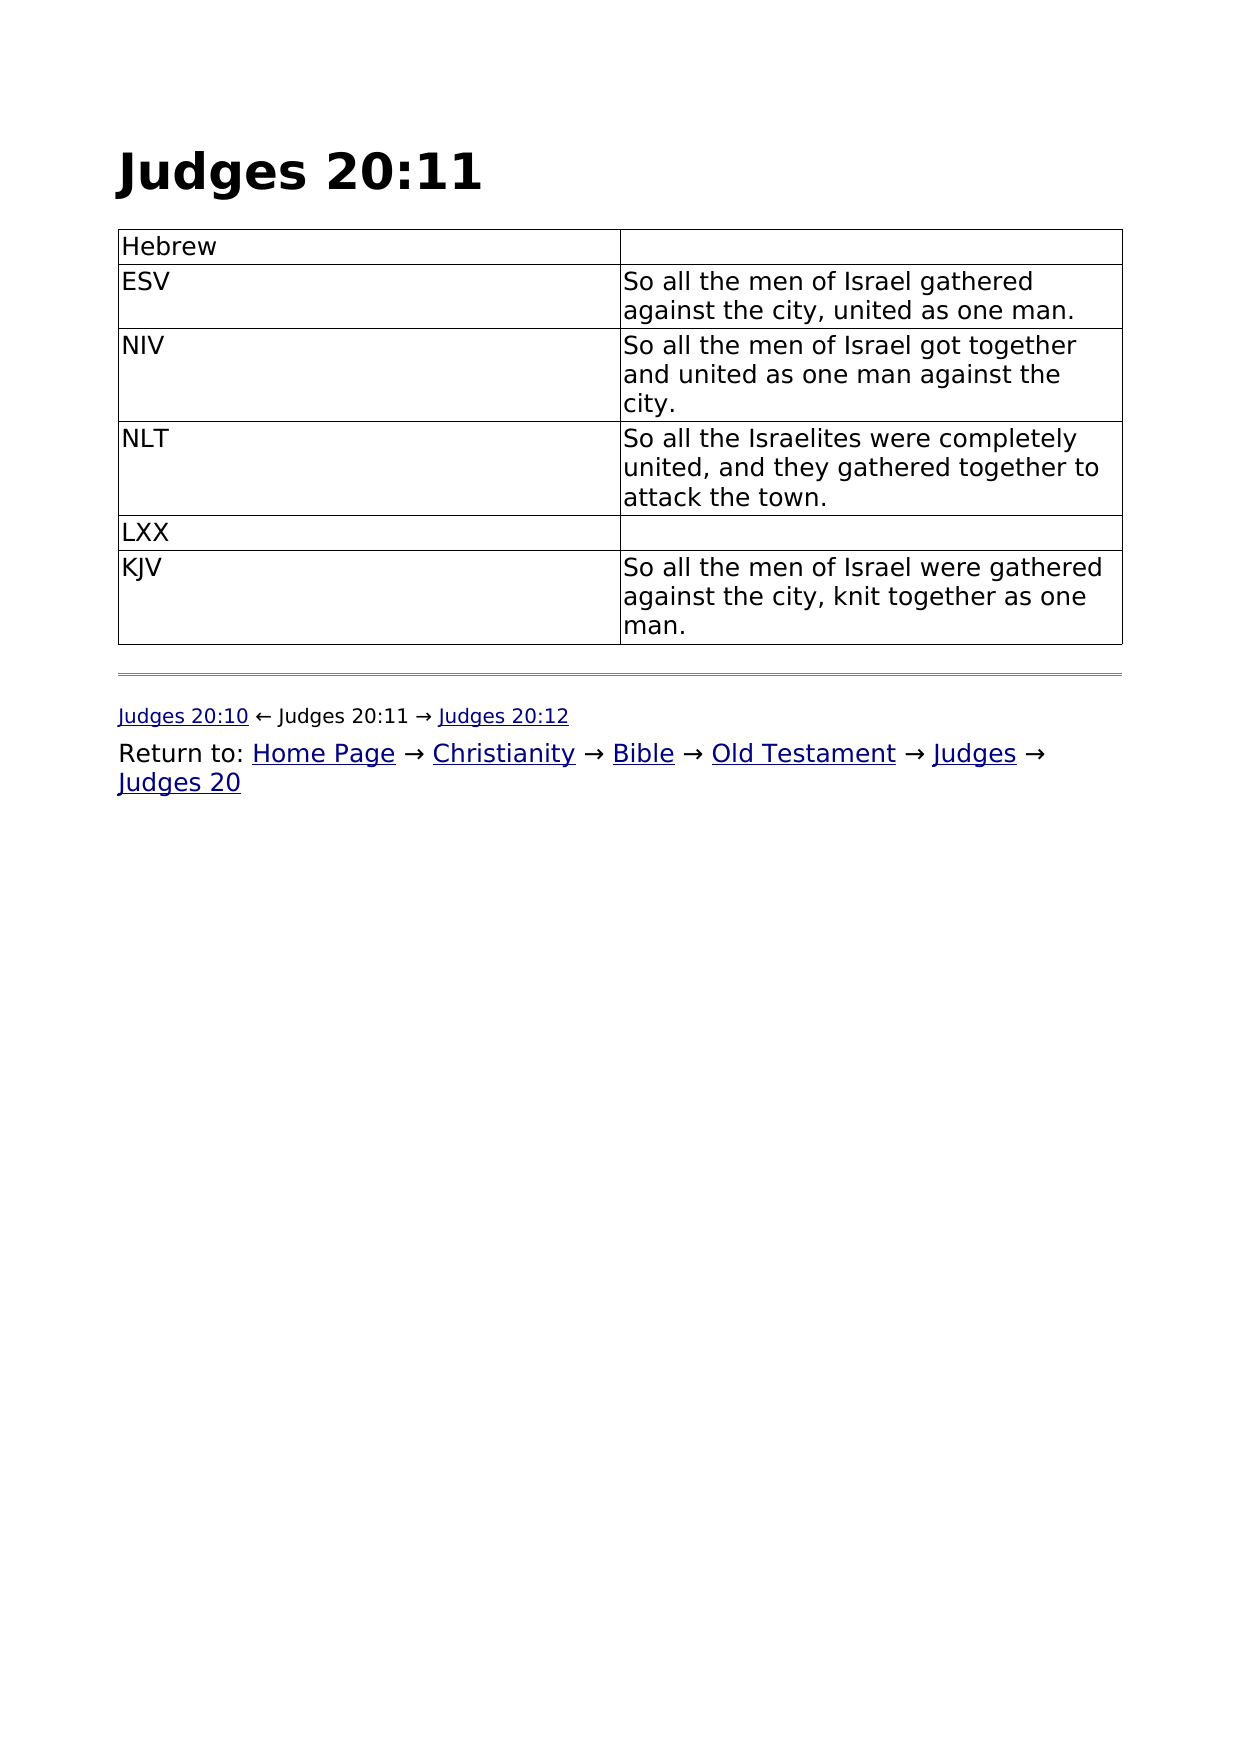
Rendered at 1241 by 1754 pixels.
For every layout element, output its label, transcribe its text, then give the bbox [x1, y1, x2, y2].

text Judges 20:10 ← Judges 20:11 → Judges 20:12 [118, 705, 1122, 739]
table_cell LXX [119, 516, 620, 550]
table_cell So all the Israelites were completely united, and they gathered together to attack the town. [621, 422, 1122, 515]
table_cell KJV [119, 551, 620, 643]
table_cell NLT [119, 422, 620, 515]
subtitle Judges 20:11 [118, 143, 1122, 201]
table_cell So all the men of Israel were gathered against the city, knit together as one man. [621, 551, 1122, 643]
table_header Hebrew [119, 230, 620, 264]
table_cell NIV [119, 329, 620, 421]
text Return to: Home Page → Christianity → Bible → Old Testament → Judges → Judges 20 [118, 739, 1122, 797]
table_cell So all the men of Israel got together and united as one man against the city. [621, 329, 1122, 421]
table_cell ESV [119, 265, 620, 328]
table_cell [621, 516, 1122, 550]
table_header [621, 230, 1122, 264]
table_cell So all the men of Israel gathered against the city, united as one man. [621, 265, 1122, 328]
